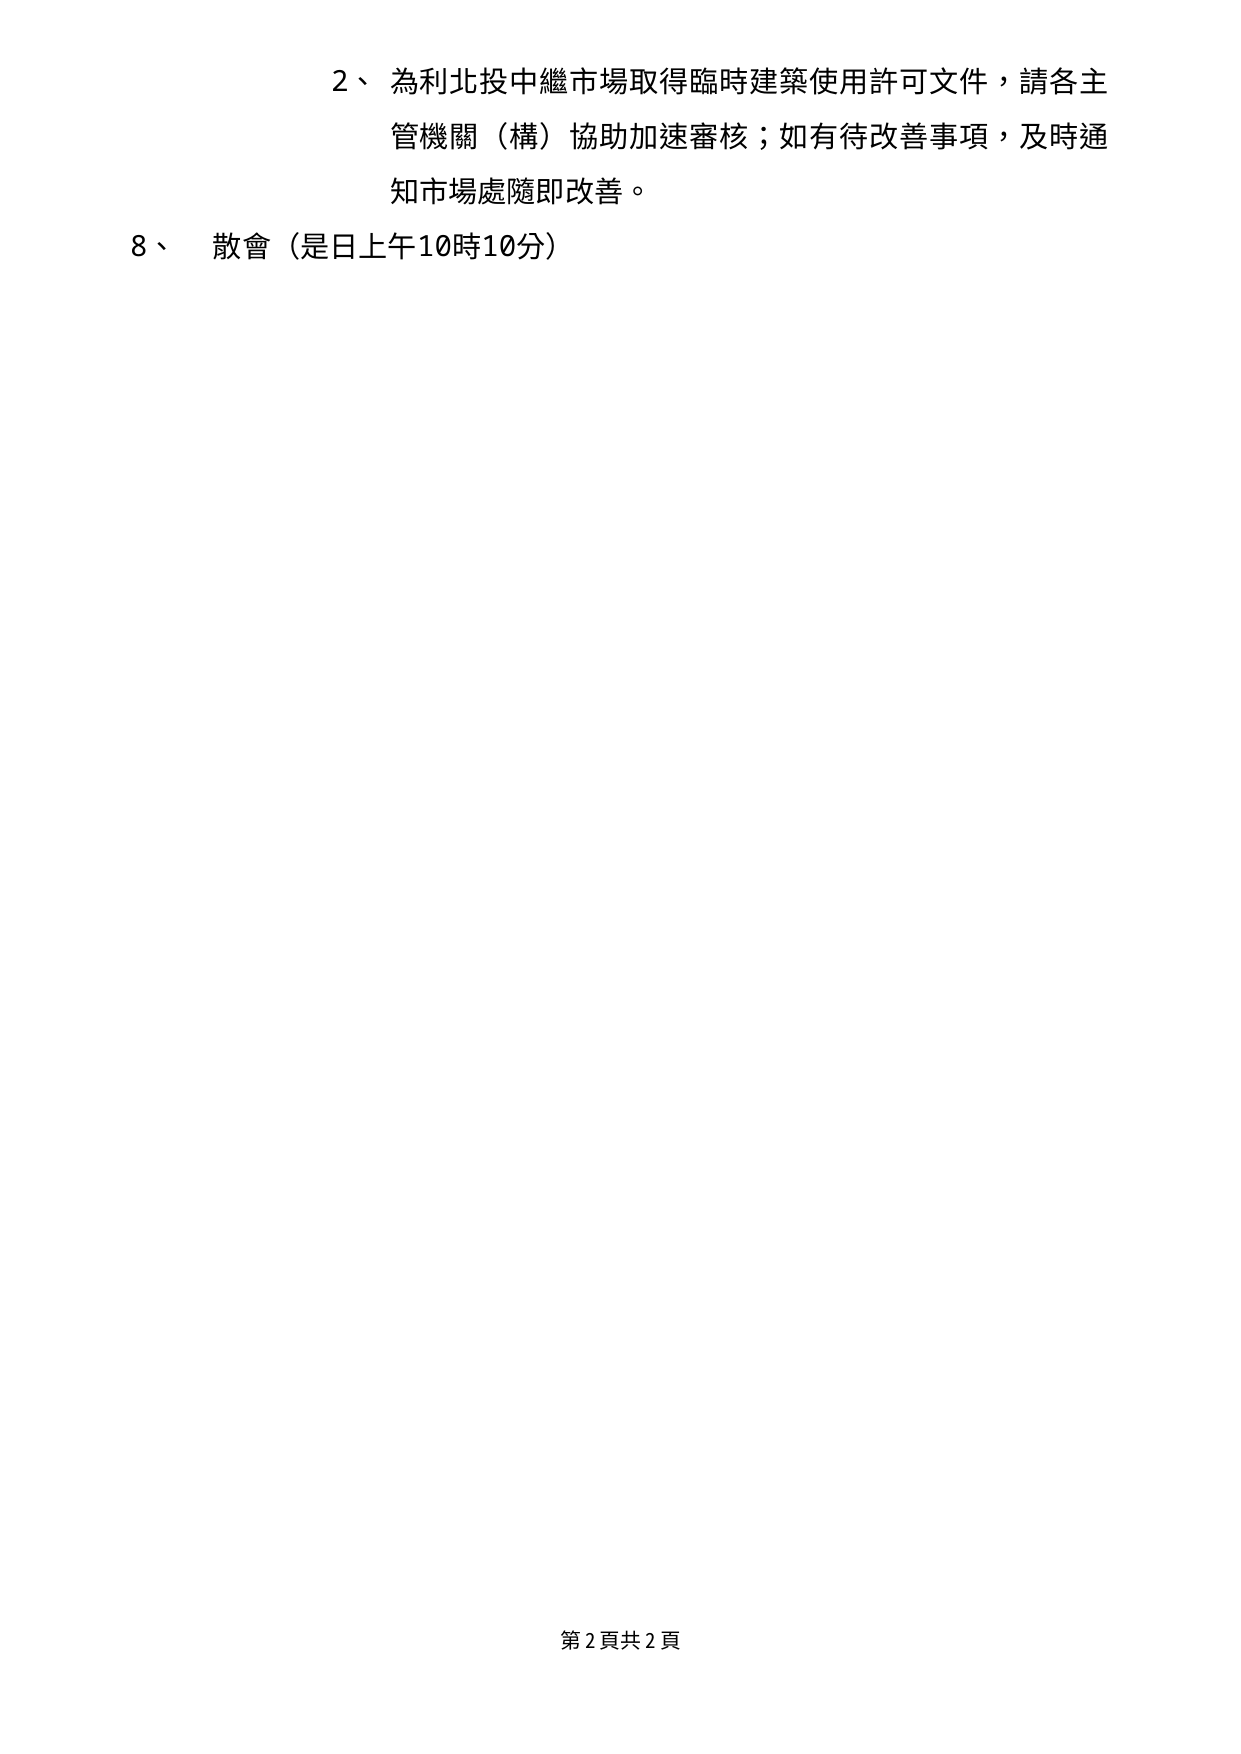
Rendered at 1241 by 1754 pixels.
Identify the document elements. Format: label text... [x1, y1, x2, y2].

list 散會（是日上午10時10分） [130, 224, 1110, 266]
list 為利北投中繼市場取得臨時建築使用許可文件，請各主管機關（構）協助加速審核；如有待改善事項，及時通知市場處隨即改善。 [331, 59, 1110, 211]
